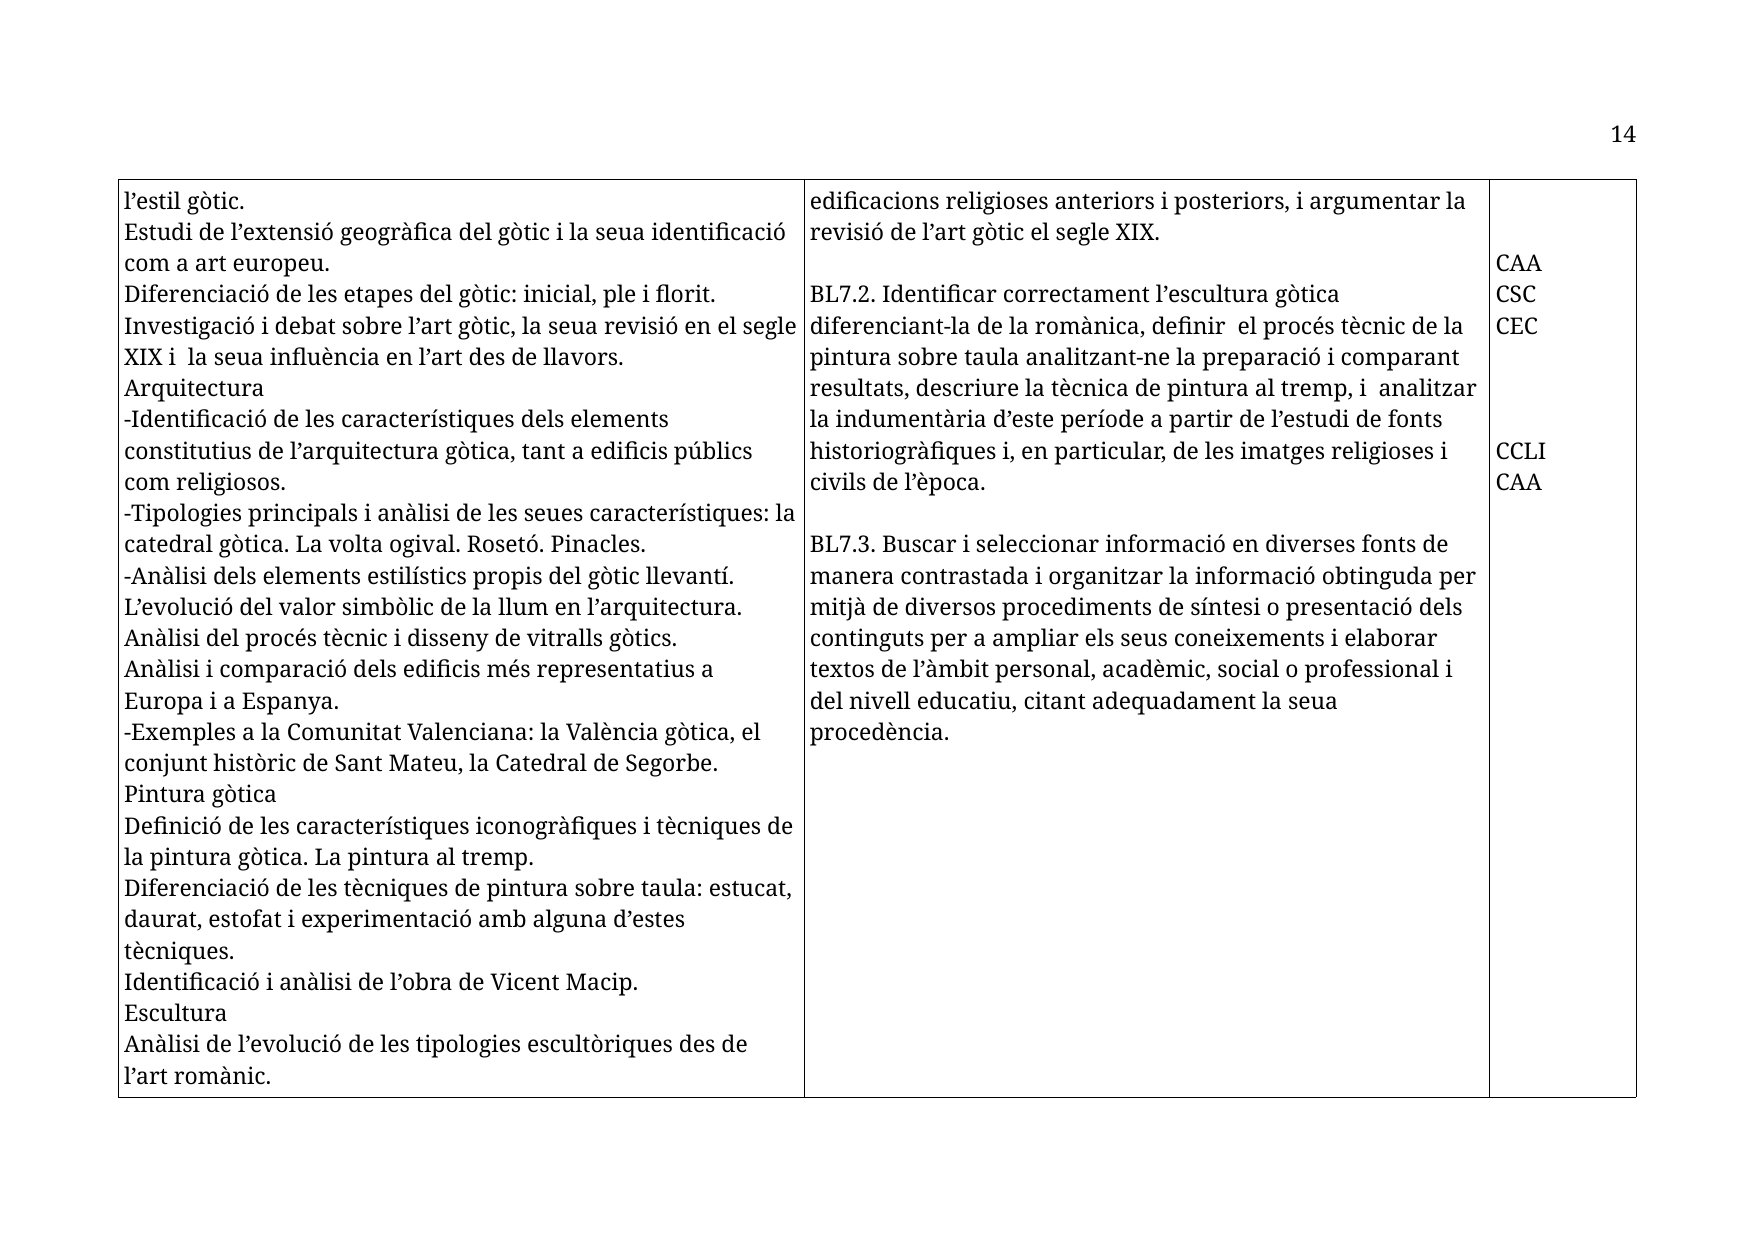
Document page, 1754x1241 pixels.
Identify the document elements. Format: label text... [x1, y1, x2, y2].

table_cell edificacions religioses anteriors i posteriors, i argumentar la revisió de l’art gòtic el segle XIX. BL7.2. Identificar correctament l’escultura gòtica diferenciant-la de la romànica, definir el procés tècnic de la pintura sobre taula analitzant-ne la preparació i comparant resultats, descriure la tècnica de pintura al tremp, i analitzar la indumentària d’este període a partir de l’estudi de fonts historiogràfiques i, en particular, de les imatges religioses i civils de l’època. BL7.3. Buscar i seleccionar informació en diverses fonts de manera contrastada i organitzar la informació obtinguda per mitjà de diversos procediments de síntesi o presentació dels continguts per a ampliar els seus coneixements i elaborar textos de l’àmbit personal, acadèmic, social o professional i del nivell educatiu, citant adequadament la seua procedència. [805, 180, 1489, 1097]
table_cell l’estil gòtic. Estudi de l’extensió geogràfica del gòtic i la seua identificació com a art europeu. Diferenciació de les etapes del gòtic: inicial, ple i florit. Investigació i debat sobre l’art gòtic, la seua revisió en el segle XIX i la seua influència en l’art des de llavors. Arquitectura -Identificació de les característiques dels elements constitutius de l’arquitectura gòtica, tant a edificis públics com religiosos. -Tipologies principals i anàlisi de les seues característiques: la catedral gòtica. La volta ogival. Rosetó. Pinacles. -Anàlisi dels elements estilístics propis del gòtic llevantí. L’evolució del valor simbòlic de la llum en l’arquitectura. Anàlisi del procés tècnic i disseny de vitralls gòtics. Anàlisi i comparació dels edificis més representatius a Europa i a Espanya. -Exemples a la Comunitat Valenciana: la València gòtica, el conjunt històric de Sant Mateu, la Catedral de Segorbe. Pintura gòtica Definició de les característiques iconogràfiques i tècniques de la pintura gòtica. La pintura al tremp. Diferenciació de les tècniques de pintura sobre taula: estucat, daurat, estofat i experimentació amb alguna d’estes tècniques. Identificació i anàlisi de l’obra de Vicent Macip. Escultura Anàlisi de l’evolució de les tipologies escultòriques des de l’art romànic. [119, 180, 804, 1097]
table_cell CAA CSC CEC CCLI CAA [1490, 180, 1636, 1097]
